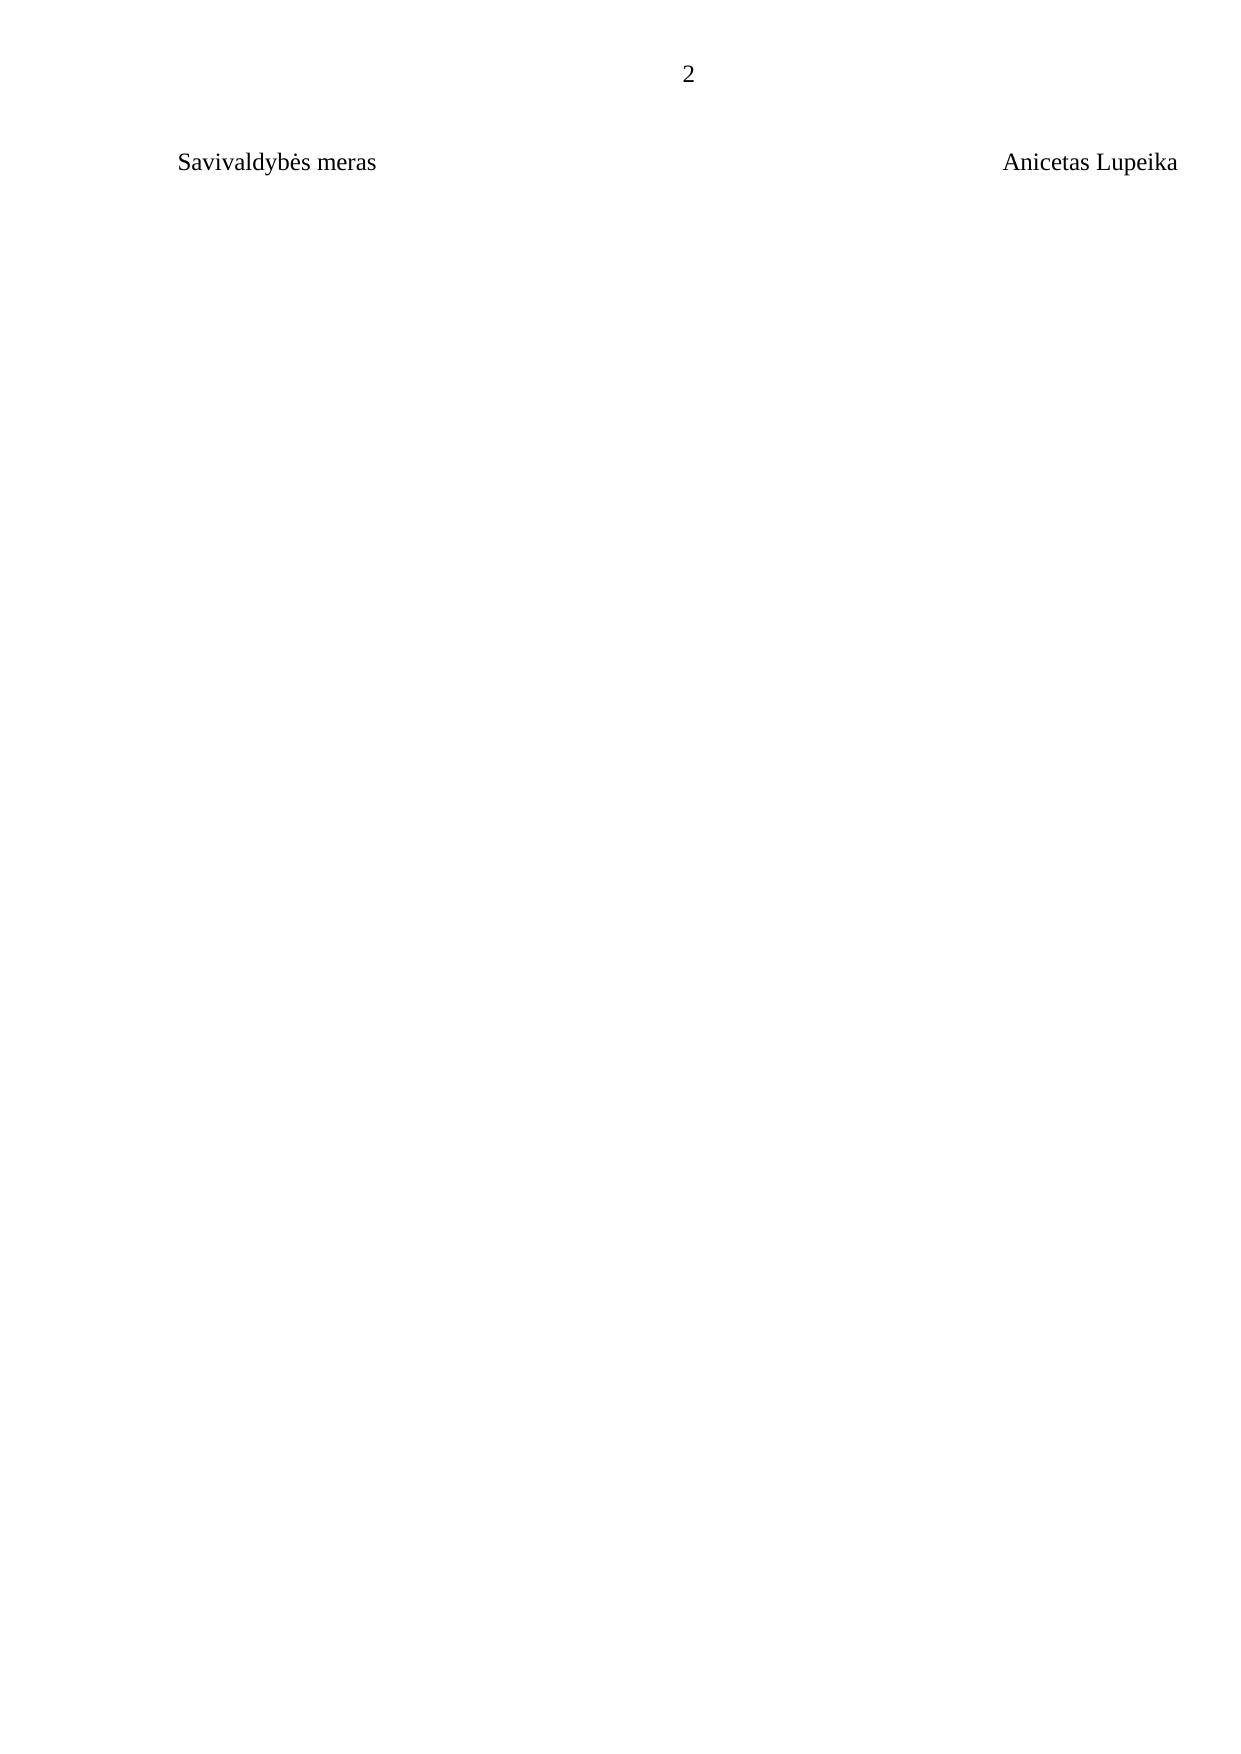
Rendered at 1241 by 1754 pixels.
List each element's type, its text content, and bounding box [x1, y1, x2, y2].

text Savivaldybės meras Anicetas Lupeika [177, 147, 1200, 176]
